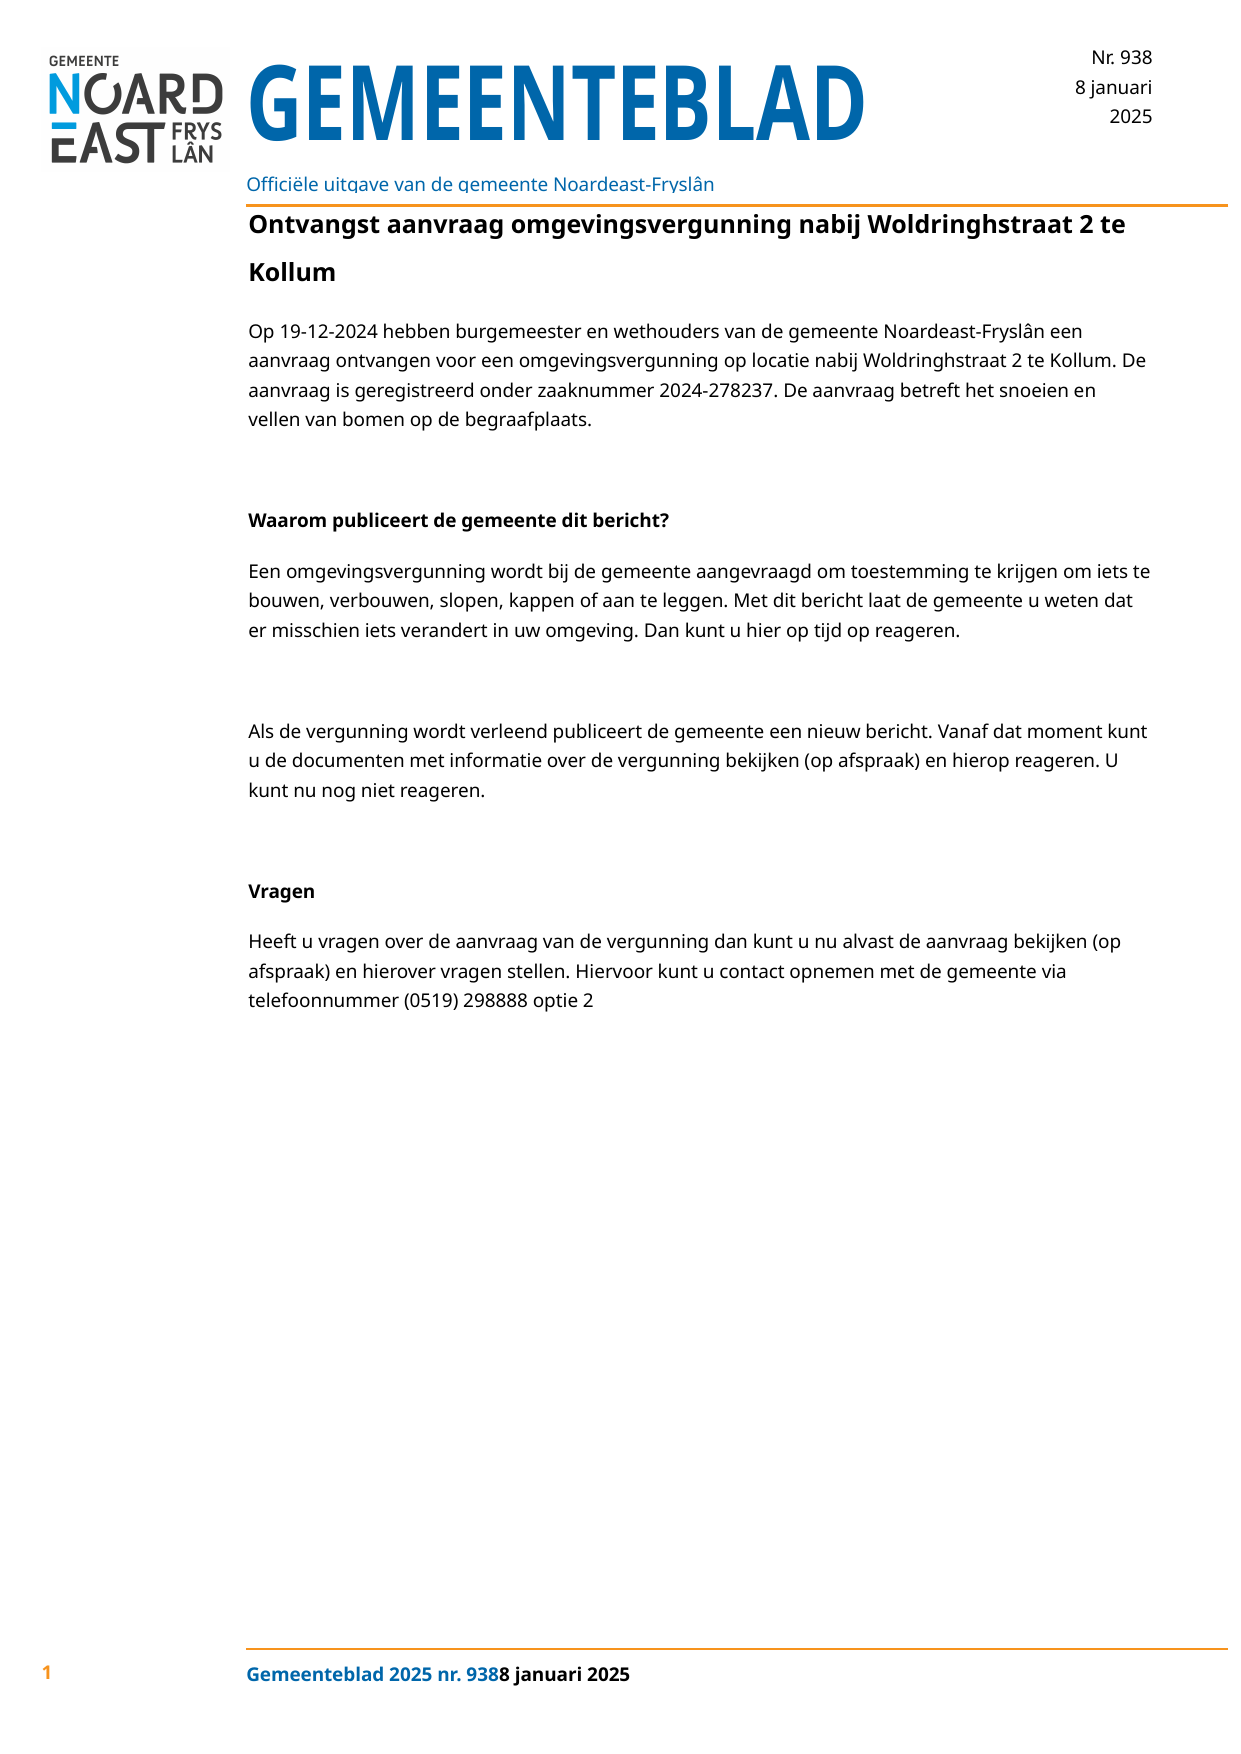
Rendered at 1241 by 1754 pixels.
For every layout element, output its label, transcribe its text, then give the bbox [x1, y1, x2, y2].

text Vragen [248, 878, 1152, 904]
text Heeft u vragen over de aanvraag van de vergunning dan kunt u nu alvast de aanvraag bekijken (op afspraak) en hierover vragen stellen. Hiervoor kunt u contact opnemen met de gemeente via telefoonnummer (0519) 298888 optie 2 [248, 928, 1152, 1013]
text Ontvangst aanvraag omgevingsvergunning nabij Woldringhstraat 2 te Kollum [248, 207, 1152, 288]
text Op 19-12-2024 hebben burgemeester en wethouders van de gemeente Noardeast-Fryslân een aanvraag ontvangen voor een omgevingsvergunning op locatie nabij Woldringhstraat 2 te Kollum. De aanvraag is geregistreerd onder zaaknummer 2024-278237. De aanvraag betreft het snoeien en vellen van bomen op de begraafplaats. [248, 318, 1152, 432]
text Als de vergunning wordt verleend publiceert de gemeente een nieuw bericht. Vanaf dat moment kunt u de documenten met informatie over de vergunning bekijken (op afspraak) en hierop reageren. U kunt nu nog niet reageren. [248, 718, 1152, 803]
text Waarom publiceert de gemeente dit bericht? [248, 507, 1152, 533]
text Een omgevingsvergunning wordt bij de gemeente aangevraagd om toestemming te krijgen om iets te bouwen, verbouwen, slopen, kappen of aan te leggen. Met dit bericht laat de gemeente u weten dat er misschien iets verandert in uw omgeving. Dan kunt u hier op tijd op reageren. [248, 558, 1152, 643]
picture [41, 47, 231, 172]
